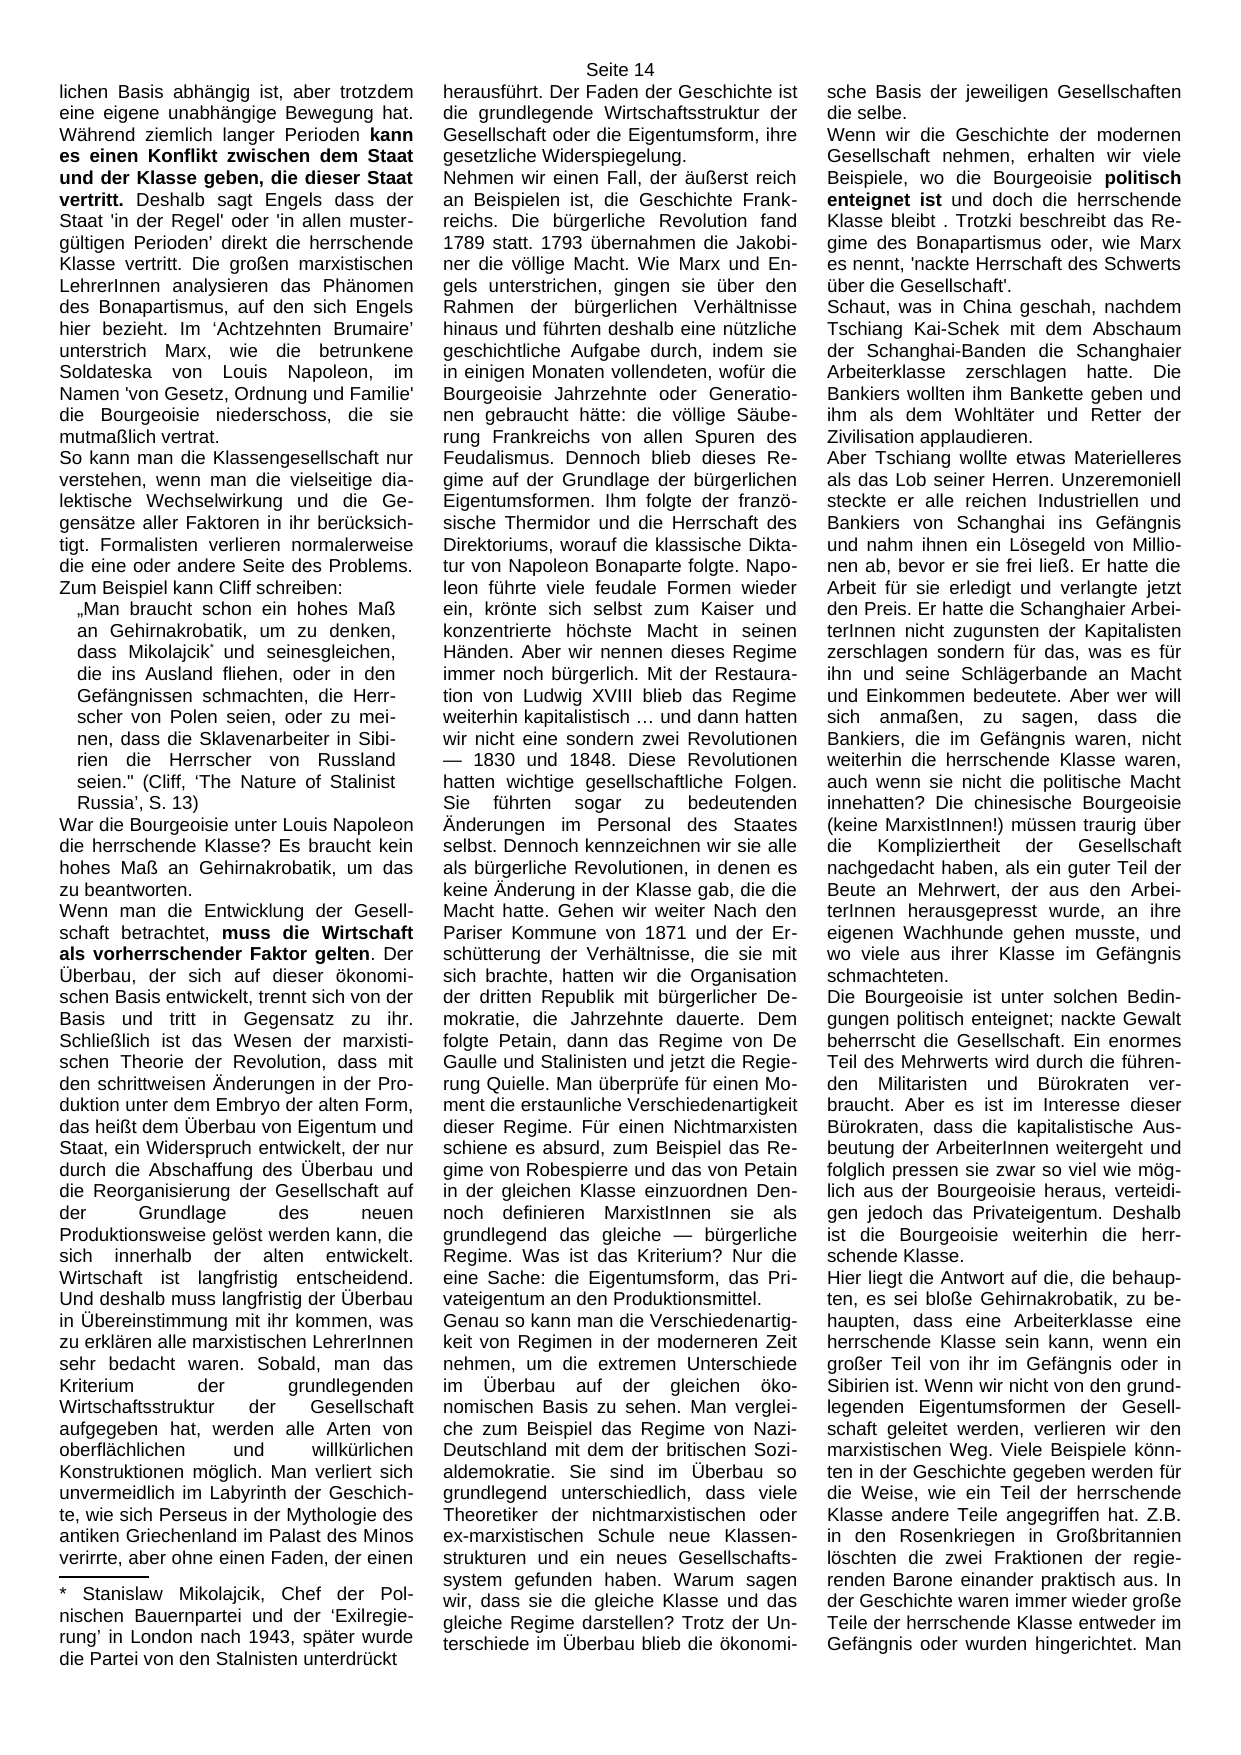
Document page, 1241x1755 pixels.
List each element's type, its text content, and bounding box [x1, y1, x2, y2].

text Nehmen wir einen Fall, der äußerst reich an Beispielen ist, die Geschichte Frank­reichs. Die bürgerliche Revolution fand 1789 statt. 1793 übernahmen die Jakobi­ner die völlige Macht. Wie Marx und En­gels unter­strichen, gin­gen sie über den Rahmen der bürgerlichen Verhältnisse hinaus und führten deshalb eine nützliche geschichtli­che Aufgabe durch, indem sie in einigen Monaten vollendeten, wofür die Bourgeoi­sie Jahrzehnte oder Generatio­nen ge­braucht hätte: die völlige Säube­rung Frank­reichs von allen Spuren des Feudalismus. Dennoch blieb dieses Re­gime auf der Grundlage der bürgerlichen Eigentumsfor­men. Ihm folgte der franzö­sische Thermi­dor und die Herrschaft des Direktoriums, worauf die klassische Dikta­tur von Napole­on Bona­parte folgte. Napo­leon führte viele feudale Formen wieder ein, krönte sich selbst zum Kaiser und konzentrierte höch­ste Macht in seinen Händen. Aber wir nen­nen dieses Regime immer noch bür­gerlich. Mit der Restaura­tion von Ludwig XVIII blieb das Regime weiterhin kapitalistisch … und dann hat­ten wir nicht eine sondern zwei Revolutio­nen — 1830 und 1848. Diese Re­volutio­nen hatten wichtige gesellschaftliche Fol­gen. Sie führten sogar zu bedeutenden Änderungen im Personal des Staa­tes selbst. Dennoch kennzeichnen wir sie alle als bürgerliche Revolutionen, in de­nen es keine Änderung in der Klasse gab, die die Macht hatte. Gehen wir weiter Nach den Pariser Kommune von 1871 und der Er­schütterung der Verhältnisse, die sie mit sich brachte, hatten wir die Organisation der dritten Republik mit bürgerlicher De­mokratie, die Jahrzehnte dauerte. Dem folgte Petain, dann das Regime von De Gaulle und Stalinisten und jetzt die Regie­rung Quielle. Man überprüfe für einen Mo­ment die erstaunliche Verschiedenartig­keit dieser Regime. Für einen Nichtmarxi­sten schiene es absurd, zum Beispiel das Re­gime von Robespierre und das von Pe­tain in der gleichen Klasse einzuordnen Den­noch definieren MarxistInnen sie als grundlegend das gleiche — bürgerliche Re­gime. Was ist das Kriterium? Nur die eine Sache: die Eigentumsform, das Pri­vatei­gentum an den Produktionsmittel. [443, 167, 797, 1310]
text Aber Tschiang wollte et­was Materielleres als das Lob seiner Herren. Unzeremoniell steckte er alle rei­chen Industriellen und Bankiers von Schanghai ins Gefängnis und nahm ihnen ein Lösegeld von Millio­nen ab, bevor er sie frei ließ. Er hatte die Arbeit für sie er­ledigt und verlangte jetzt den Preis. Er hatte die Schanghaier Ar­bei­terInnen nicht zu­gunsten der Kapita­li­sten zerschla­gen sondern für das, was es für ihn und seine Schlägerbande an Macht und Ein­kommen be­deutete. Aber wer will sich an­maßen, zu sa­gen, dass die Bankiers, die im Gefängnis waren, nicht weiterhin die herrschende Klasse waren, auch wenn sie nicht die politische Macht innehatten? Die chinesische Bour­geoisie (keine MarxistIn­nen!) müssen traurig über die Kompli­ziert­heit der Ge­sellschaft nachgedacht haben, als ein gu­ter Teil der Beute an Mehrwert, der aus den Arbei­terInnen herausgepresst wurde, an ihre eigenen Wachhunde gehen musste, und wo viele aus ihrer Klasse im Gefängnis schmachteten. [827, 447, 1181, 986]
text Genau so kann man die Verschiedenar­tig­keit von Regimen in der moderneren Zeit nehmen, um die ex­tremen Unter­schiede im Über­bau auf der gleichen öko­nomischen Basis zu sehen. Man verglei­che zum Bei­spiel das Regime von Nazi-Deutschland mit dem der britischen Sozi­aldemokratie. Sie sind im Überbau so grundlegend unter­schiedlich, dass viele Theoretiker der nichtmarxistischen oder ex-marxi­stischen Schule neue Klassen­strukturen und ein neues Gesellschafts­system gefunden ha­ben. Warum sagen wir, dass sie die glei­che Klasse und das gleiche Re­gime dar­stellen? Trotz der Un­terschiede im Überbau blieb die ökono­mi­ [443, 1310, 797, 1655]
text Wenn man die Entwicklung der Gesell­schaft betrachtet, muss die Wirtschaft als vorherrschender Faktor gelten. Der Überbau, der sich auf dieser ökonomi­schen Basis entwickelt, trennt sich von der Basis und tritt in Gegensatz zu ihr. Schließlich ist das Wesen der marxi­sti­schen Theorie der Revolution, dass mit den schrittweisen Än­derungen in der Pro­duktion unter dem Em­bryo der alten Form, das heißt dem Über­bau von Eigen­tum und Staat, ein Wider­spruch ent­wickelt, der nur durch die Ab­schaffung des Überbau und die Reorgani­sierung der Gesellschaft auf der Grundlage des neuen Produktionsweise gelöst werden kann, die sich innerhalb der al­ten ent­wickelt. Wirtschaft ist langfristig ent­schei­dend. Und deshalb muss langfristig der Überbau in Übereinstimmung mit ihr kom­men, was zu erklären alle marxisti­schen LehrerInnen sehr bedacht waren. So­bald, man das Kriterium der grundle­genden Wirtschaftsstruktur der Gesell­schaft aufge­geben hat, werden alle Arten von ober­flächlichen und will­kürlichen Konstruktio­nen möglich. Man verliert sich unvermeid­lich im Labyrinth der Geschich­te, wie sich Perseus in der Mythologie des antiken Griechenland im Palast des Mi­nos verirrte, aber ohne einen Faden, der einen [59, 900, 413, 1568]
text Wenn wir die Geschich­te der modernen Gesellschaft nehmen, er­halten wir viele Beispiele, wo die Bourgeoisie politisch enteignet ist und doch die herrschende Klas­se bleibt . Trotzki beschreibt das Re­gime des Bonapartismus oder, wie Marx es ­nennt, 'nackte Herrschaft des Schwerts über die Gesellschaft'. [827, 124, 1181, 296]
text Die Bourgeoisie ist un­ter solchen Bedin­gungen politisch enteignet; nackte Gewalt be­herrscht die Gesellschaft. Ein enormes Teil des Mehrwerts wird durch die führen­den Militaristen und Bürokraten ver­braucht. Aber es ist im Interesse die­ser Bürokraten, dass die kapitalistische Aus­beutung der ArbeiterInnen weitergeht und folglich pres­sen sie zwar so viel wie mög­lich aus der Bourgeoi­sie heraus, verteidi­gen jedoch das Privateigentum. Deshalb ist die Bourgeoi­sie weiterhin die herr­schende Klasse. [827, 986, 1181, 1267]
text heraus­füh­rt. Der Faden der Ge­schichte ist die grundlegende Wirt­schafts­struktur der Ge­sellschaft oder die Eigen­tums­form, ihre ge­setzliche Wider­spiege­lung. [443, 81, 797, 167]
text Schaut, was in China ge­schah, nachdem Tschiang Kai-Schek mit dem Abschaum der Schanghai-Banden die Schanghaier Arbeiterklasse zerschlagen hatte. Die Ban­kiers wollten ihm Bankette geben und ihm als dem Wohltäter und Retter der Zivilisati­on applau­dieren. [827, 296, 1181, 447]
text sche Basis der jeweiligen Gesell­schaften die selbe. [827, 81, 1181, 124]
text War die Bourgeoisie unter Louis Napole­on die herr­schende Klasse? Es braucht kein hohes Maß an Gehirnakrobatik, um das zu beant­worten. [59, 814, 413, 900]
text So kann man die Klassengesellschaft nur verstehen, wenn man die vielseitige dia­lek­tische Wechselwirkung und die Ge­gensät­ze aller Fak­toren in ihr berücksich­tigt. For­malisten verlieren normalerweise die eine oder andere Seite des Problems. Zum Bei­spiel kann Cliff schreiben: [59, 447, 413, 598]
text Hier liegt die Antwort auf die, die be­haup­ten, es sei bloße Gehirnakrobatik, zu be­haupten, dass eine Arbeiterklasse eine herrschende Klasse sein kann, wenn ein großer Teil von ihr im Gefängnis oder in Sibi­rien ist. Wenn wir nicht von den grund­le­genden Eigentumsformen der Ge­sell­schaft geleitet werden, verlieren wir den marxisti­schen Weg. Viele Beispiele könn­ten in der Geschichte gegeben wer­den für die Weise, wie ein Teil der herr­schende Klasse andere Teile angegriffen hat. Z.B. in den Rosen­kriegen in Großbri­tannien löschten die zwei Fraktionen der regie­renden Barone einan­der praktisch aus. In der Geschichte waren immer wie­der große Teile der herrschende Klasse ent­weder im Gefängnis­ oder wur­den hin­ge­richtet. Man [827, 1267, 1181, 1655]
text „Man braucht schon ein hohes Maß an Gehirnakrobatik, um zu den­ken, dass Mikolajcik und seinesglei­chen, die ins Ausland fliehen, oder in den Gefäng­nissen schmachten, die Herr­scher von Polen seien, oder zu mei­nen, dass die Skla­venarbeiter in Sibi­rien die Herr­scher von Russland seien." (Cliff, ‘The Nature of Stalinist Russia’, S. 13) [77, 598, 396, 814]
text Stanislaw Mikolajcik, Chef der Pol­nischen Bauernpartei und der ‘Exil­re­gie­rung’ in London nach 1943, später wurde die Partei von den Stalnisten unterdrückt [59, 1583, 413, 1669]
text lichen Basis abhängig ist, aber trotz­dem eine eigene unabhängige Bewe­gung hat. Während ziemlich langer Peri­oden kann es einen Konflikt zwi­schen dem Staat und der Klasse geben, die dieser Staat vertritt. Deshalb sagt En­gels dass der Staat 'in der Regel' oder 'in allen muster­gültigen Perioden’ direkt die herrschende Klasse vertritt. Die großen marxistischen LehrerInnen analysieren das Phänomen des Bonapartismus, auf den sich Engels hier bezieht. Im ‘Acht­zehn­ten Brumaire’ un­terstrich Marx, wie die betrun­kene Solda­teska von Louis Na­poleon, im Namen 'von Gesetz, Ord­nung und Familie' die Bour­geoi­sie nieder­schoss, die sie mutmaßlich vertrat. [59, 81, 413, 447]
